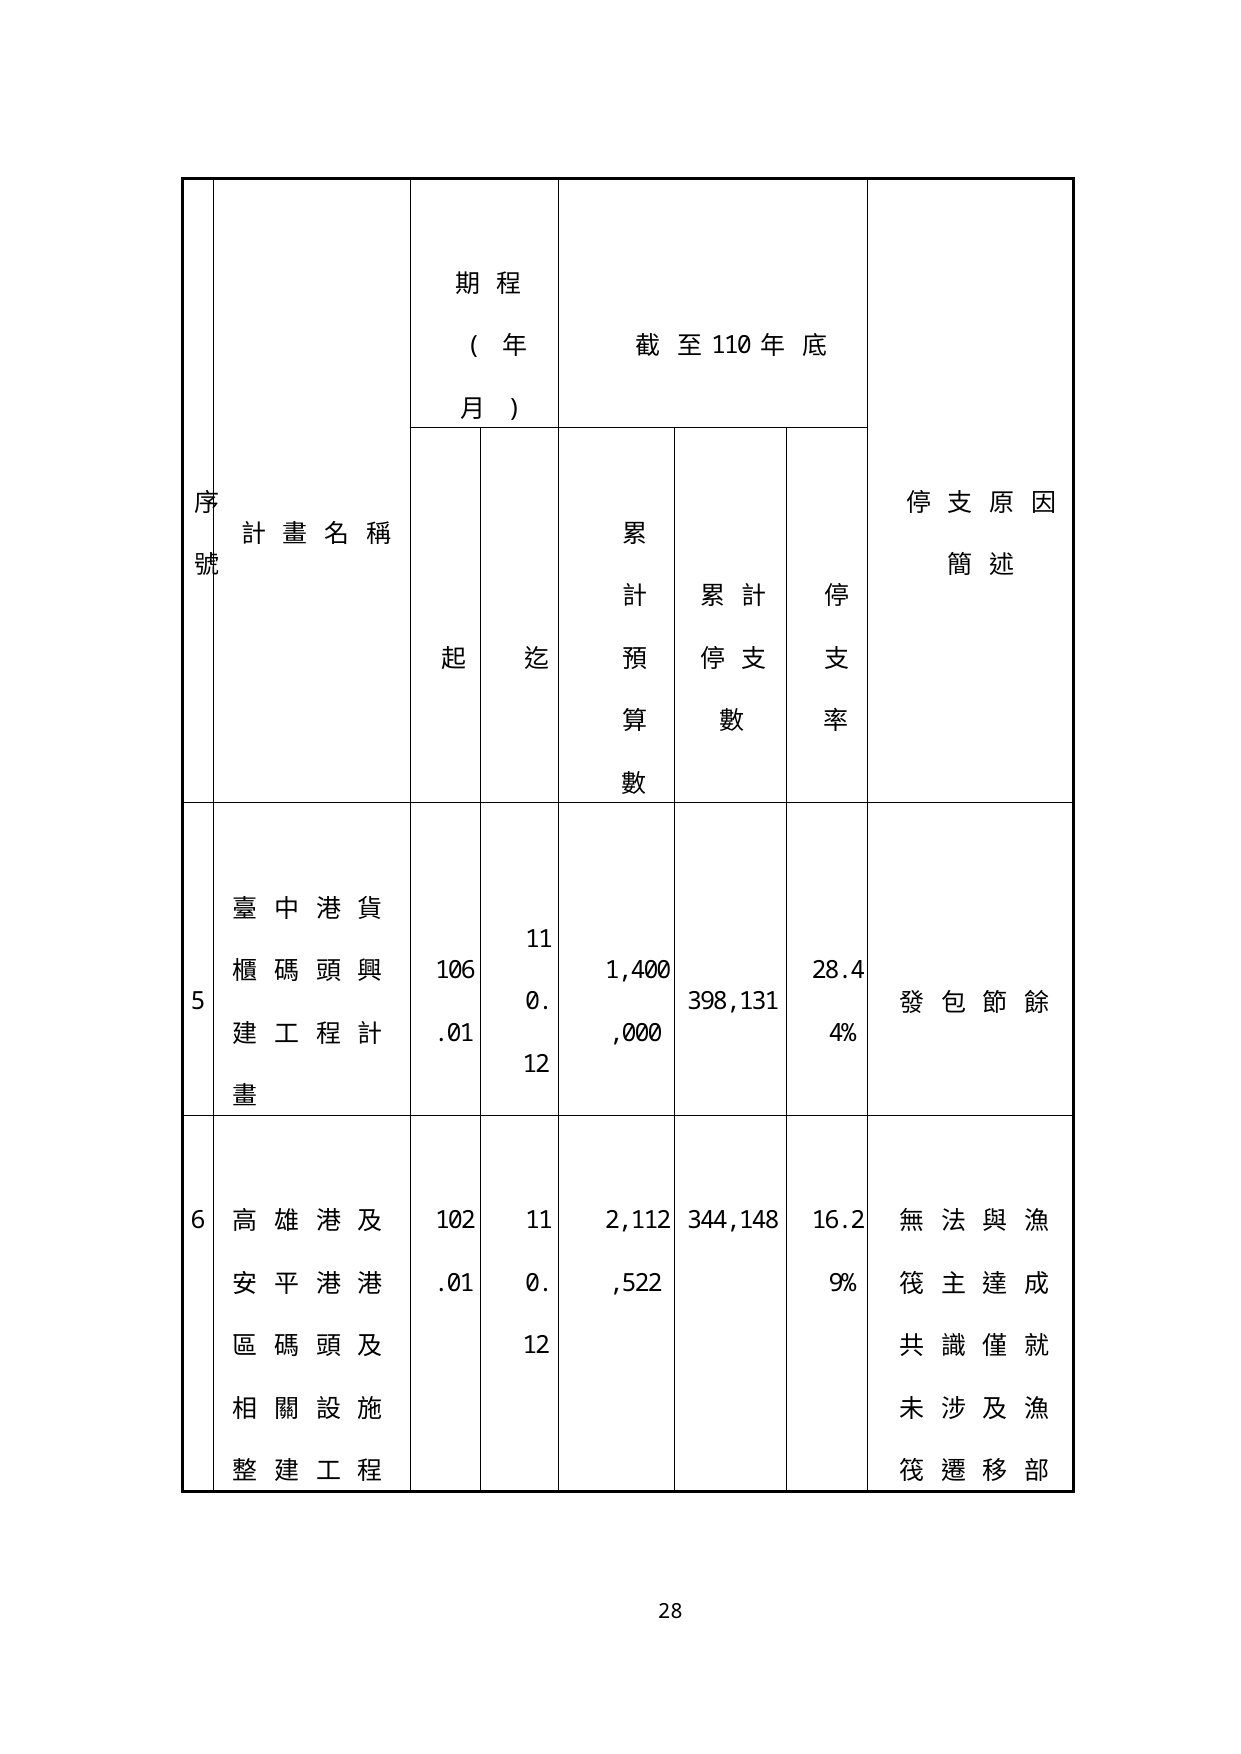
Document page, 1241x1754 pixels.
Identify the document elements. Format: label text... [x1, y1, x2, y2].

table_cell 110.12 [481, 1116, 558, 1490]
table_cell 5 [184, 803, 213, 1115]
table_cell 迄 [481, 428, 558, 802]
table_cell 106.01 [411, 803, 480, 1115]
table_cell 102.01 [411, 1116, 480, 1490]
table_cell 1,400,000 [559, 803, 674, 1115]
table_header 序號 [184, 180, 213, 802]
table_cell 起 [411, 428, 480, 802]
table_cell 6 [184, 1116, 213, 1490]
table_header 計畫名稱 [214, 180, 410, 802]
table_header 停支原因簡述 [868, 180, 1072, 802]
table_cell 110.12 [481, 803, 558, 1115]
table_cell 28.44% [787, 803, 867, 1115]
table_cell 發包節餘 [868, 803, 1072, 1115]
table_cell 累計預算數 [559, 428, 674, 802]
table_cell 累計停支數 [675, 428, 786, 802]
table_header 期程(年月) [411, 180, 558, 427]
table_cell 398,131 [675, 803, 786, 1115]
table_header 截至110年底 [559, 180, 867, 427]
table_cell 16.29% [787, 1116, 867, 1490]
table_cell 344,148 [675, 1116, 786, 1490]
table_cell 無法與漁筏主達成共識僅就未涉及漁筏遷移部 [868, 1116, 1072, 1490]
table_cell 高雄港及安平港港區碼頭及相關設施整建工程 [214, 1116, 410, 1490]
table_cell 2,112,522 [559, 1116, 674, 1490]
table_cell 停支率 [787, 428, 867, 802]
table_cell 臺中港貨櫃碼頭興建工程計畫 [214, 803, 410, 1115]
